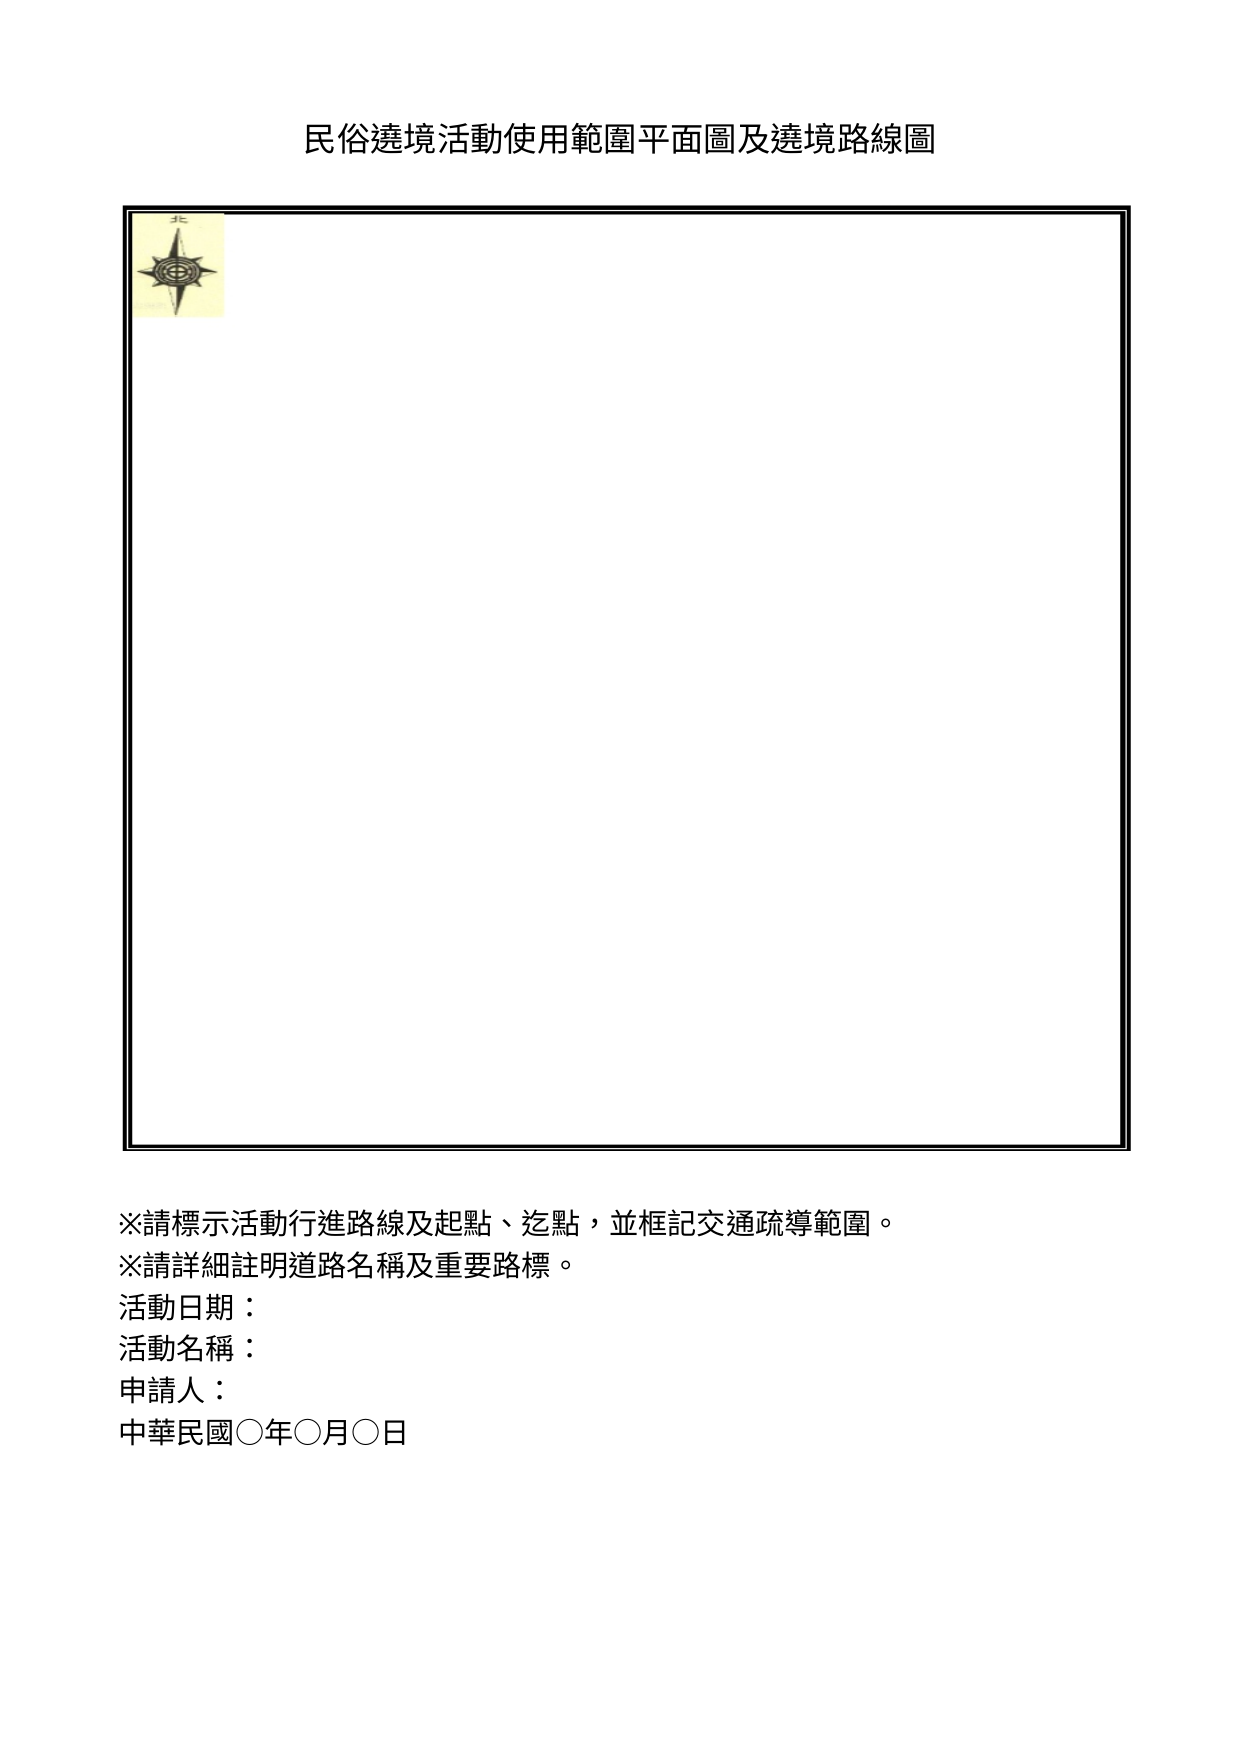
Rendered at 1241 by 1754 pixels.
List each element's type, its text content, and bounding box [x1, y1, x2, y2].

picture [378, 298, 1139, 1156]
text ※請詳細註明道路名稱及重要路標。 [118, 285, 1122, 368]
text 申請人： [118, 451, 378, 493]
text 民俗遶境活動使用範圍平面圖及遶境路線圖 [118, 118, 1122, 160]
text 活動日期： [118, 368, 378, 410]
text 活動名稱： [118, 410, 378, 451]
text ※請標示活動行進路線及起點、迄點，並框記交通疏導範圍。 [118, 243, 1122, 285]
text 中華民國○年○月○日 [118, 493, 378, 576]
